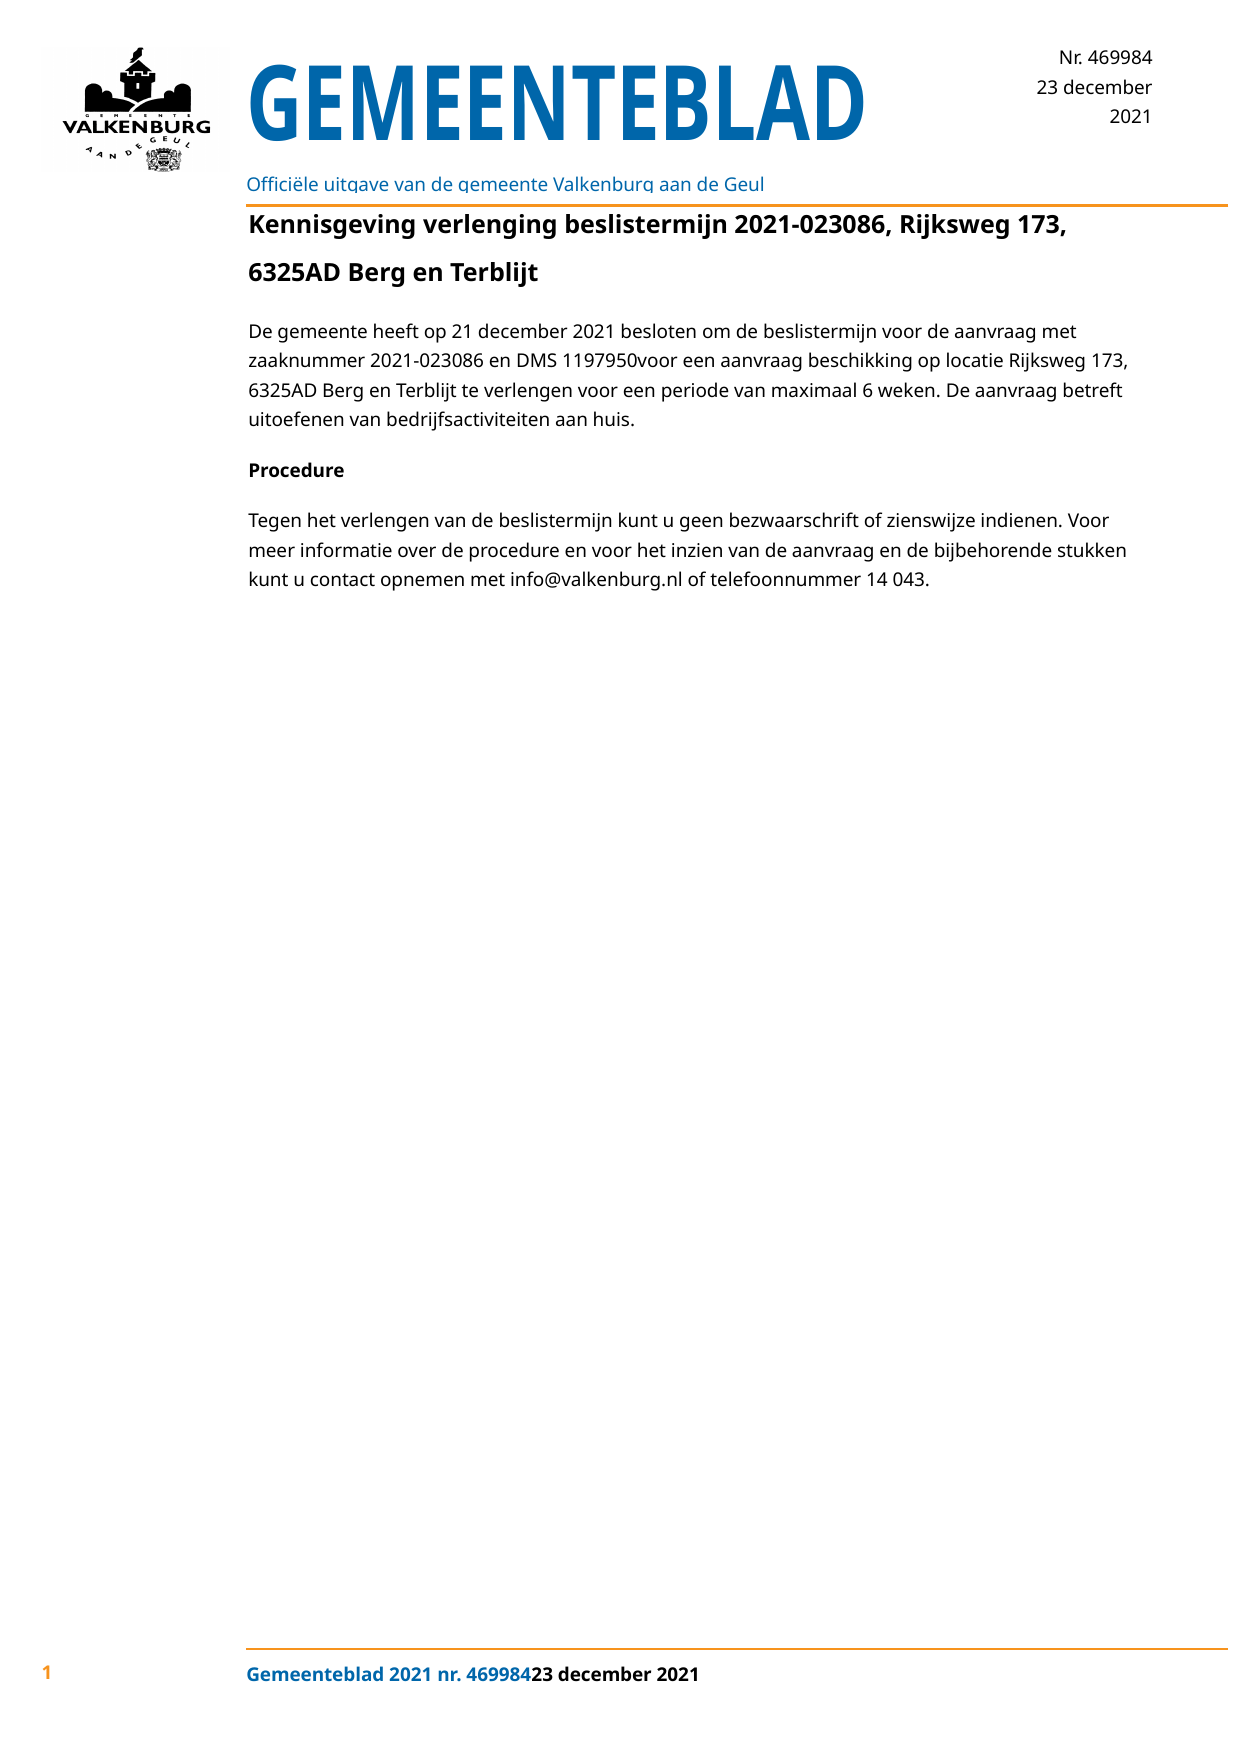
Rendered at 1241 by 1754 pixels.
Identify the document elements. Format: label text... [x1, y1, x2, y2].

picture [41, 47, 231, 172]
text Kennisgeving verlenging beslistermijn 2021-023086, Rijksweg 173, 6325AD Berg en Terblijt [248, 207, 1152, 288]
text Tegen het verlengen van de beslistermijn kunt u geen bezwaarschrift of zienswijze indienen. Voor meer informatie over de procedure en voor het inzien van de aanvraag en de bijbehorende stukken kunt u contact opnemen met info@valkenburg.nl of telefoonnummer 14 043. [248, 507, 1152, 592]
text Procedure [248, 457, 1152, 483]
text De gemeente heeft op 21 december 2021 besloten om de beslistermijn voor de aanvraag met zaaknummer 2021-023086 en DMS 1197950voor een aanvraag beschikking op locatie Rijksweg 173, 6325AD Berg en Terblijt te verlengen voor een periode van maximaal 6 weken. De aanvraag betreft uitoefenen van bedrijfsactiviteiten aan huis. [248, 318, 1152, 432]
